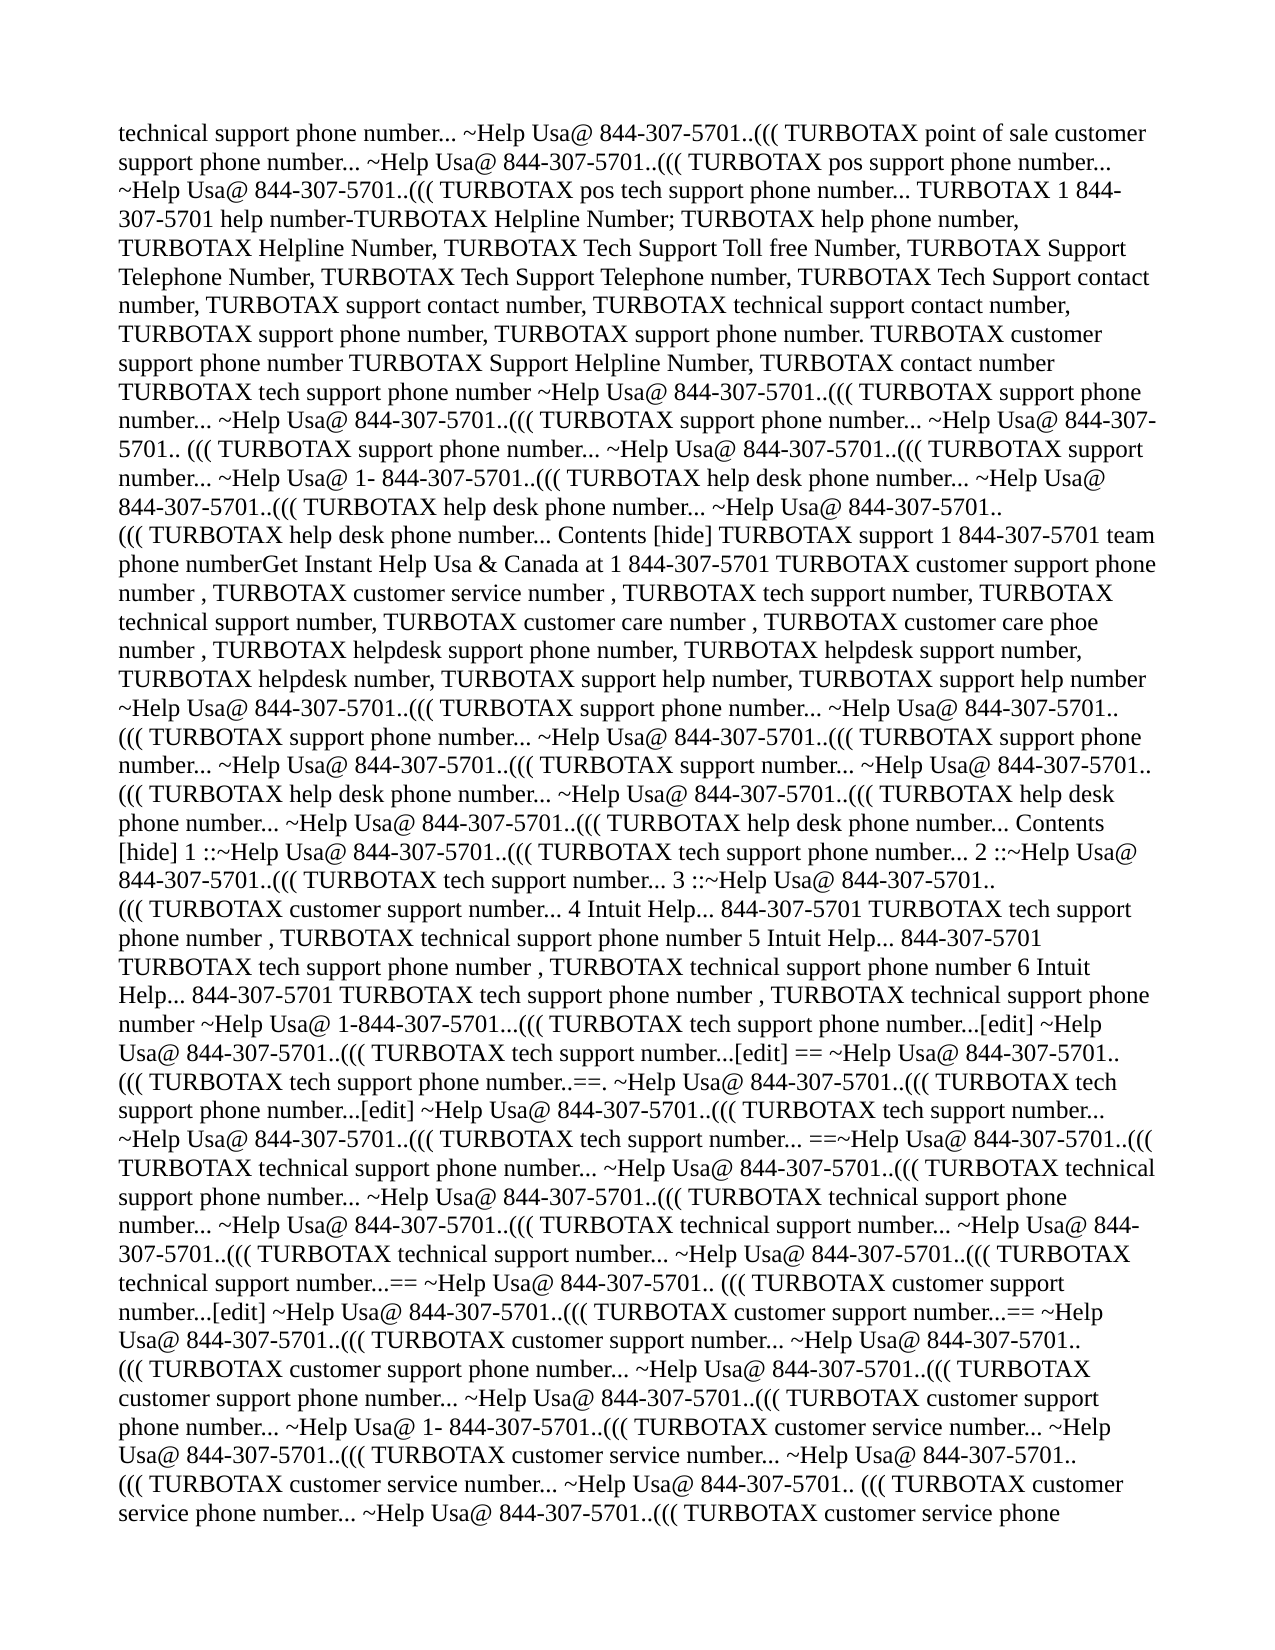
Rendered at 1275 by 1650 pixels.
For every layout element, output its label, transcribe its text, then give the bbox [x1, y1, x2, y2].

text technical support phone number... ~Help Usa@ 844-307-5701..((( TURBOTAX point of sale customer support phone number... ~Help Usa@ 844-307-5701..((( TURBOTAX pos support phone number... ~Help Usa@ 844-307-5701..((( TURBOTAX pos tech support phone number... TURBOTAX 1 844-307-5701 help number-TURBOTAX Helpline Number; TURBOTAX help phone number, TURBOTAX Helpline Number, TURBOTAX Tech Support Toll free Number, TURBOTAX Support Telephone Number, TURBOTAX Tech Support Telephone number, TURBOTAX Tech Support contact number, TURBOTAX support contact number, TURBOTAX technical support contact number, TURBOTAX support phone number, TURBOTAX support phone number. TURBOTAX customer support phone number TURBOTAX Support Helpline Number, TURBOTAX contact number TURBOTAX tech support phone number ~Help Usa@ 844-307-5701..((( TURBOTAX support phone number... ~Help Usa@ 844-307-5701..((( TURBOTAX support phone number... ~Help Usa@ 844-307-5701.. ((( TURBOTAX support phone number... ~Help Usa@ 844-307-5701..((( TURBOTAX support number... ~Help Usa@ 1- 844-307-5701..((( TURBOTAX help desk phone number... ~Help Usa@ 844-307-5701..((( TURBOTAX help desk phone number... ~Help Usa@ 844-307-5701..((( TURBOTAX help desk phone number... Contents [hide] TURBOTAX support 1 844-307-5701 team phone numberGet Instant Help Usa & Canada at 1 844-307-5701 TURBOTAX customer support phone number , TURBOTAX customer service number , TURBOTAX tech support number, TURBOTAX technical support number, TURBOTAX customer care number , TURBOTAX customer care phoe number , TURBOTAX helpdesk support phone number, TURBOTAX helpdesk support number, TURBOTAX helpdesk number, TURBOTAX support help number, TURBOTAX support help number ~Help Usa@ 844-307-5701..((( TURBOTAX support phone number... ~Help Usa@ 844-307-5701..((( TURBOTAX support phone number... ~Help Usa@ 844-307-5701..((( TURBOTAX support phone number... ~Help Usa@ 844-307-5701..((( TURBOTAX support number... ~Help Usa@ 844-307-5701..((( TURBOTAX help desk phone number... ~Help Usa@ 844-307-5701..((( TURBOTAX help desk phone number... ~Help Usa@ 844-307-5701..((( TURBOTAX help desk phone number... Contents [hide] 1 ::~Help Usa@ 844-307-5701..((( TURBOTAX tech support phone number... 2 ::~Help Usa@ 844-307-5701..((( TURBOTAX tech support number... 3 ::~Help Usa@ 844-307-5701..((( TURBOTAX customer support number... 4 Intuit Help... 844-307-5701 TURBOTAX tech support phone number , TURBOTAX technical support phone number 5 Intuit Help... 844-307-5701 TURBOTAX tech support phone number , TURBOTAX technical support phone number 6 Intuit Help... 844-307-5701 TURBOTAX tech support phone number , TURBOTAX technical support phone number ~Help Usa@ 1-844-307-5701...((( TURBOTAX tech support phone number...[edit] ~Help Usa@ 844-307-5701..((( TURBOTAX tech support number...[edit] == ~Help Usa@ 844-307-5701..((( TURBOTAX tech support phone number..==. ~Help Usa@ 844-307-5701..((( TURBOTAX tech support phone number...[edit] ~Help Usa@ 844-307-5701..((( TURBOTAX tech support number... ~Help Usa@ 844-307-5701..((( TURBOTAX tech support number... ==~Help Usa@ 844-307-5701..((( TURBOTAX technical support phone number... ~Help Usa@ 844-307-5701..((( TURBOTAX technical support phone number... ~Help Usa@ 844-307-5701..((( TURBOTAX technical support phone number... ~Help Usa@ 844-307-5701..((( TURBOTAX technical support number... ~Help Usa@ 844-307-5701..((( TURBOTAX technical support number... ~Help Usa@ 844-307-5701..((( TURBOTAX technical support number...== ~Help Usa@ 844-307-5701.. ((( TURBOTAX customer support number...[edit] ~Help Usa@ 844-307-5701..((( TURBOTAX customer support number...== ~Help Usa@ 844-307-5701..((( TURBOTAX customer support number... ~Help Usa@ 844-307-5701..((( TURBOTAX customer support phone number... ~Help Usa@ 844-307-5701..((( TURBOTAX customer support phone number... ~Help Usa@ 844-307-5701..((( TURBOTAX customer support phone number... ~Help Usa@ 1- 844-307-5701..((( TURBOTAX customer service number... ~Help Usa@ 844-307-5701..((( TURBOTAX customer service number... ~Help Usa@ 844-307-5701..((( TURBOTAX customer service number... ~Help Usa@ 844-307-5701.. ((( TURBOTAX customer service phone number... ~Help Usa@ 844-307-5701..((( TURBOTAX customer service phone [118, 118, 1157, 1527]
